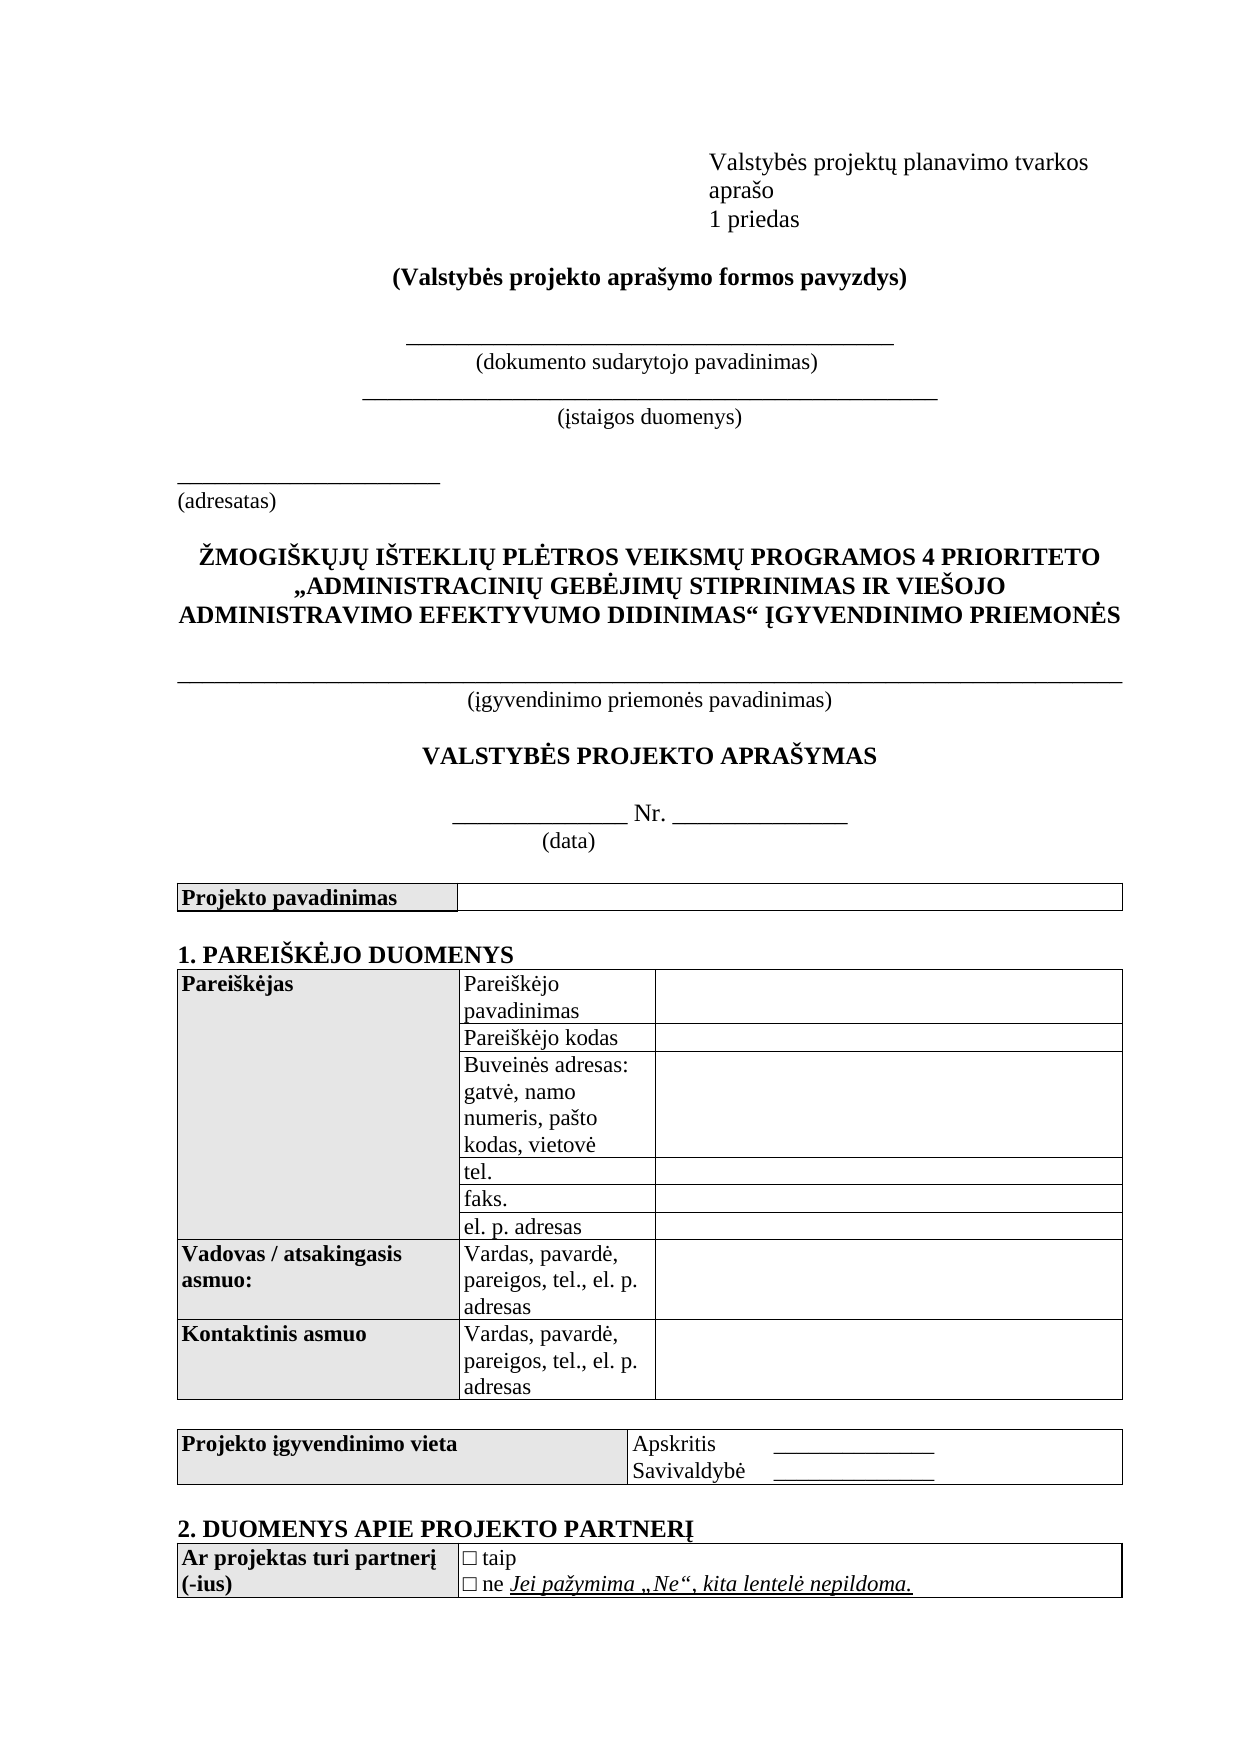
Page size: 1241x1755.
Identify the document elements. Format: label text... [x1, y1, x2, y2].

text (įgyvendinimo priemonės pavadinimas) [177, 686, 1122, 712]
text ŽMOGIŠKŲJŲ IŠTEKLIŲ PLĖTROS VEIKSMŲ PROGRAMOS 4 PRIORITETO „ADMINISTRACINIŲ GEBĖJIMŲ STIPRINIMAS IR VIEŠOJO ADMINISTRAVIMO EFEKTYVUMO DIDINIMAS“ ĮGYVENDINIMO PRIEMONĖS [177, 542, 1122, 628]
text _____________________ [177, 458, 1122, 487]
table_cell [656, 1158, 1122, 1184]
text (įstaigos duomenys) [177, 403, 1122, 429]
text 1. PAREIŠKĖJO DUOMENYS [177, 941, 1122, 969]
table_header Projekto įgyvendinimo vieta [178, 1430, 627, 1484]
text Valstybės projektų planavimo tvarkos [177, 147, 1122, 176]
text aprašo [177, 176, 1122, 204]
text (data) [15, 827, 1122, 854]
table_cell [656, 1240, 1122, 1319]
text ______________ Nr. ______________ [177, 798, 1122, 827]
table_cell [656, 1320, 1122, 1399]
text VALSTYBĖS PROJEKTO APRAŠYMAS [177, 741, 1122, 770]
table_cell [656, 1213, 1122, 1239]
table_cell faks. [460, 1185, 655, 1212]
table_cell Kontaktinis asmuo [178, 1320, 459, 1399]
text ______________________________________________ [177, 374, 1122, 403]
table_cell [656, 1024, 1122, 1051]
table_cell tel. [460, 1158, 655, 1184]
table_header □[] taip □[] ne Jei pažymima „Ne“, kita lentelė nepildoma. [459, 1544, 1121, 1597]
table_cell el. p. adresas [460, 1213, 655, 1239]
table_cell Buveinės adresas: gatvė, namo numeris, pašto kodas, vietovė [460, 1052, 655, 1157]
table_header Pareiškėjas [178, 970, 459, 1239]
table_header Projekto pavadinimas [178, 884, 457, 910]
table_header [458, 884, 1122, 910]
table_cell Vardas, pavardė, pareigos, tel., el. p. adresas [460, 1320, 655, 1399]
text _______________________________________ [177, 319, 1122, 348]
text _ [177, 657, 1122, 682]
table_cell Savivaldybė [628, 1457, 769, 1484]
text (adresatas) [177, 487, 1122, 513]
text 2. DUOMENYS APIE PROJEKTO PARTNERĮ [177, 1514, 1122, 1542]
text (Valstybės projekto aprašymo formos pavyzdys) [177, 262, 1122, 291]
table_cell Vadovas / atsakingasis asmuo: [178, 1240, 459, 1319]
table_header ______________ [770, 1430, 1122, 1457]
table_cell [656, 1052, 1122, 1157]
table_header Pareiškėjo pavadinimas [460, 970, 655, 1023]
table_header Ar projektas turi partnerį (-ius) [178, 1544, 458, 1597]
table_cell Vardas, pavardė, pareigos, tel., el. p. adresas [460, 1240, 655, 1319]
text 1 priedas [177, 204, 1122, 233]
table_header Apskritis [628, 1430, 769, 1457]
table_header [656, 970, 1122, 1023]
table_cell Pareiškėjo kodas [460, 1024, 655, 1051]
table_cell [656, 1185, 1122, 1212]
table_cell ______________ [770, 1457, 1122, 1484]
text (dokumento sudarytojo pavadinimas) [177, 348, 1122, 374]
